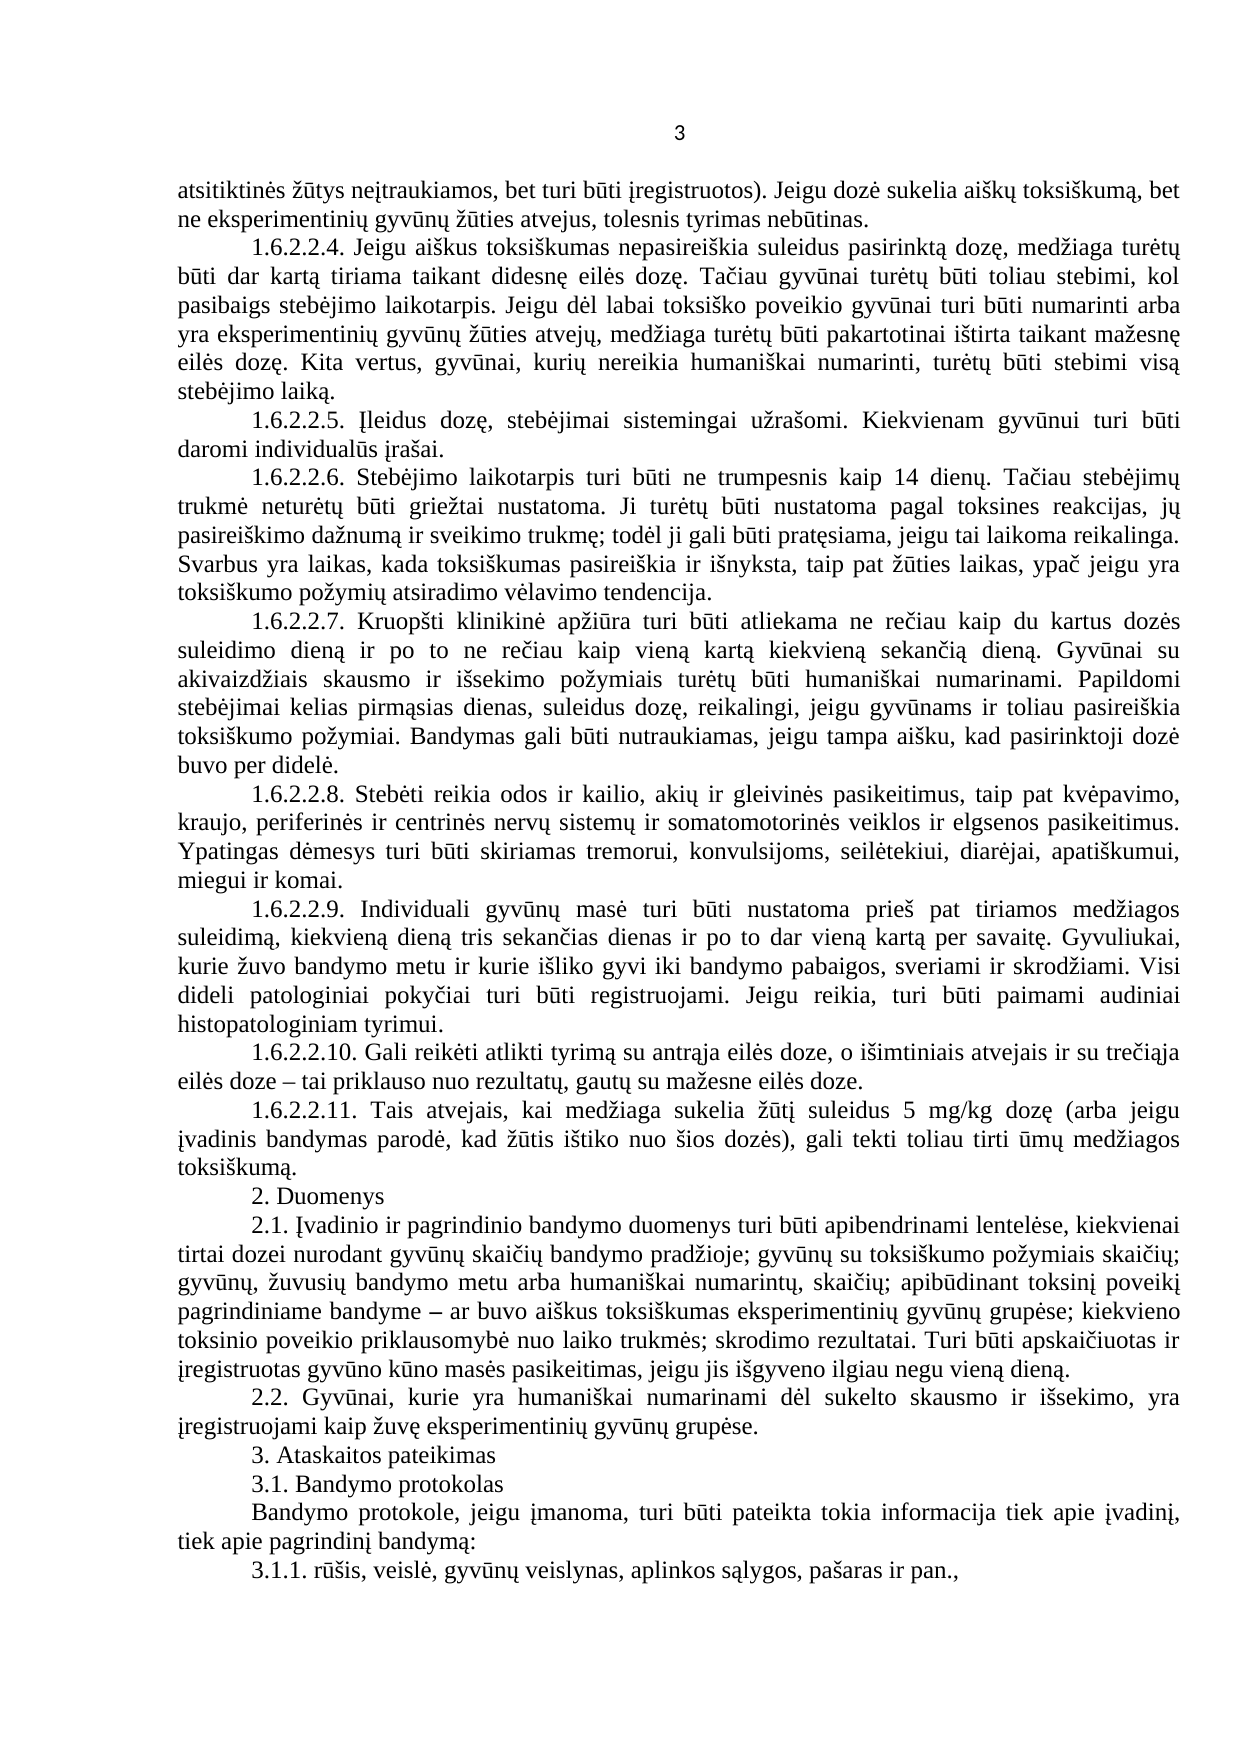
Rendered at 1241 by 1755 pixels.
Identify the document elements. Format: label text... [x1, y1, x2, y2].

text 1.6.2.2.6. Stebėjimo laikotarpis turi būti ne trumpesnis kaip 14 dienų. Tačiau stebėjimų trukmė neturėtų būti griežtai nustatoma. Ji turėtų būti nustatoma pagal toksines reakcijas, jų pasireiškimo dažnumą ir sveikimo trukmę; todėl ji gali būti pratęsiama, jeigu tai laikoma reikalinga. Svarbus yra laikas, kada toksiškumas pasireiškia ir išnyksta, taip pat žūties laikas, ypač jeigu yra toksiškumo požymių atsiradimo vėlavimo tendencija. [177, 462, 1181, 606]
text Bandymo protokole, jeigu įmanoma, turi būti pateikta tokia informacija tiek apie įvadinį, tiek apie pagrindinį bandymą: [177, 1497, 1181, 1555]
text 2.2. Gyvūnai, kurie yra humaniškai numarinami dėl sukelto skausmo ir išsekimo, yra įregistruojami kaip žuvę eksperimentinių gyvūnų grupėse. [177, 1382, 1181, 1440]
text 1.6.2.2.5. Įleidus dozę, stebėjimai sistemingai užrašomi. Kiekvienam gyvūnui turi būti daromi individualūs įrašai. [177, 405, 1181, 462]
text 1.6.2.2.7. Kruopšti klinikinė apžiūra turi būti atliekama ne rečiau kaip du kartus dozės suleidimo dieną ir po to ne rečiau kaip vieną kartą kiekvieną sekančią dieną. Gyvūnai su akivaizdžiais skausmo ir išsekimo požymiais turėtų būti humaniškai numarinami. Papildomi stebėjimai kelias pirmąsias dienas, suleidus dozę, reikalingi, jeigu gyvūnams ir toliau pasireiškia toksiškumo požymiai. Bandymas gali būti nutraukiamas, jeigu tampa aišku, kad pasirinktoji dozė buvo per didelė. [177, 606, 1181, 779]
text 1.6.2.2.9. Individuali gyvūnų masė turi būti nustatoma prieš pat tiriamos medžiagos suleidimą, kiekvieną dieną tris sekančias dienas ir po to dar vieną kartą per savaitę. Gyvuliukai, kurie žuvo bandymo metu ir kurie išliko gyvi iki bandymo pabaigos, sveriami ir skrodžiami. Visi dideli patologiniai pokyčiai turi būti registruojami. Jeigu reikia, turi būti paimami audiniai histopatologiniam tyrimui. [177, 894, 1181, 1037]
text 2.1. Įvadinio ir pagrindinio bandymo duomenys turi būti apibendrinami lentelėse, kiekvienai tirtai dozei nurodant gyvūnų skaičių bandymo pradžioje; gyvūnų su toksiškumo požymiais skaičių; gyvūnų, žuvusių bandymo metu arba humaniškai numarintų, skaičių; apibūdinant toksinį poveikį pagrindiniame bandyme – ar buvo aiškus toksiškumas eksperimentinių gyvūnų grupėse; kiekvieno toksinio poveikio priklausomybė nuo laiko trukmės; skrodimo rezultatai. Turi būti apskaičiuotas ir įregistruotas gyvūno kūno masės pasikeitimas, jeigu jis išgyveno ilgiau negu vieną dieną. [177, 1210, 1181, 1382]
text 3. Ataskaitos pateikimas [177, 1440, 1181, 1469]
text 1.6.2.2.8. Stebėti reikia odos ir kailio, akių ir gleivinės pasikeitimus, taip pat kvėpavimo, kraujo, periferinės ir centrinės nervų sistemų ir somatomotorinės veiklos ir elgsenos pasikeitimus. Ypatingas dėmesys turi būti skiriamas tremorui, konvulsijoms, seilėtekiui, diarėjai, apatiškumui, miegui ir komai. [177, 779, 1181, 894]
text atsitiktinės žūtys neįtraukiamos, bet turi būti įregistruotos). Jeigu dozė sukelia aiškų toksiškumą, bet ne eksperimentinių gyvūnų žūties atvejus, tolesnis tyrimas nebūtinas. [177, 175, 1181, 232]
text 3.1. Bandymo protokolas [177, 1469, 1181, 1497]
text 3.1.1. rūšis, veislė, gyvūnų veislynas, aplinkos sąlygos, pašaras ir pan., [177, 1555, 1181, 1584]
text 2. Duomenys [177, 1181, 1181, 1210]
text 1.6.2.2.10. Gali reikėti atlikti tyrimą su antrąja eilės doze, o išimtiniais atvejais ir su trečiąja eilės doze – tai priklauso nuo rezultatų, gautų su mažesne eilės doze. [177, 1037, 1181, 1095]
text 1.6.2.2.11. Tais atvejais, kai medžiaga sukelia žūtį suleidus 5 mg/kg dozę (arba jeigu įvadinis bandymas parodė, kad žūtis ištiko nuo šios dozės), gali tekti toliau tirti ūmų medžiagos toksiškumą. [177, 1095, 1181, 1181]
text 1.6.2.2.4. Jeigu aiškus toksiškumas nepasireiškia suleidus pasirinktą dozę, medžiaga turėtų būti dar kartą tiriama taikant didesnę eilės dozę. Tačiau gyvūnai turėtų būti toliau stebimi, kol pasibaigs stebėjimo laikotarpis. Jeigu dėl labai toksiško poveikio gyvūnai turi būti numarinti arba yra eksperimentinių gyvūnų žūties atvejų, medžiaga turėtų būti pakartotinai ištirta taikant mažesnę eilės dozę. Kita vertus, gyvūnai, kurių nereikia humaniškai numarinti, turėtų būti stebimi visą stebėjimo laiką. [177, 232, 1181, 405]
